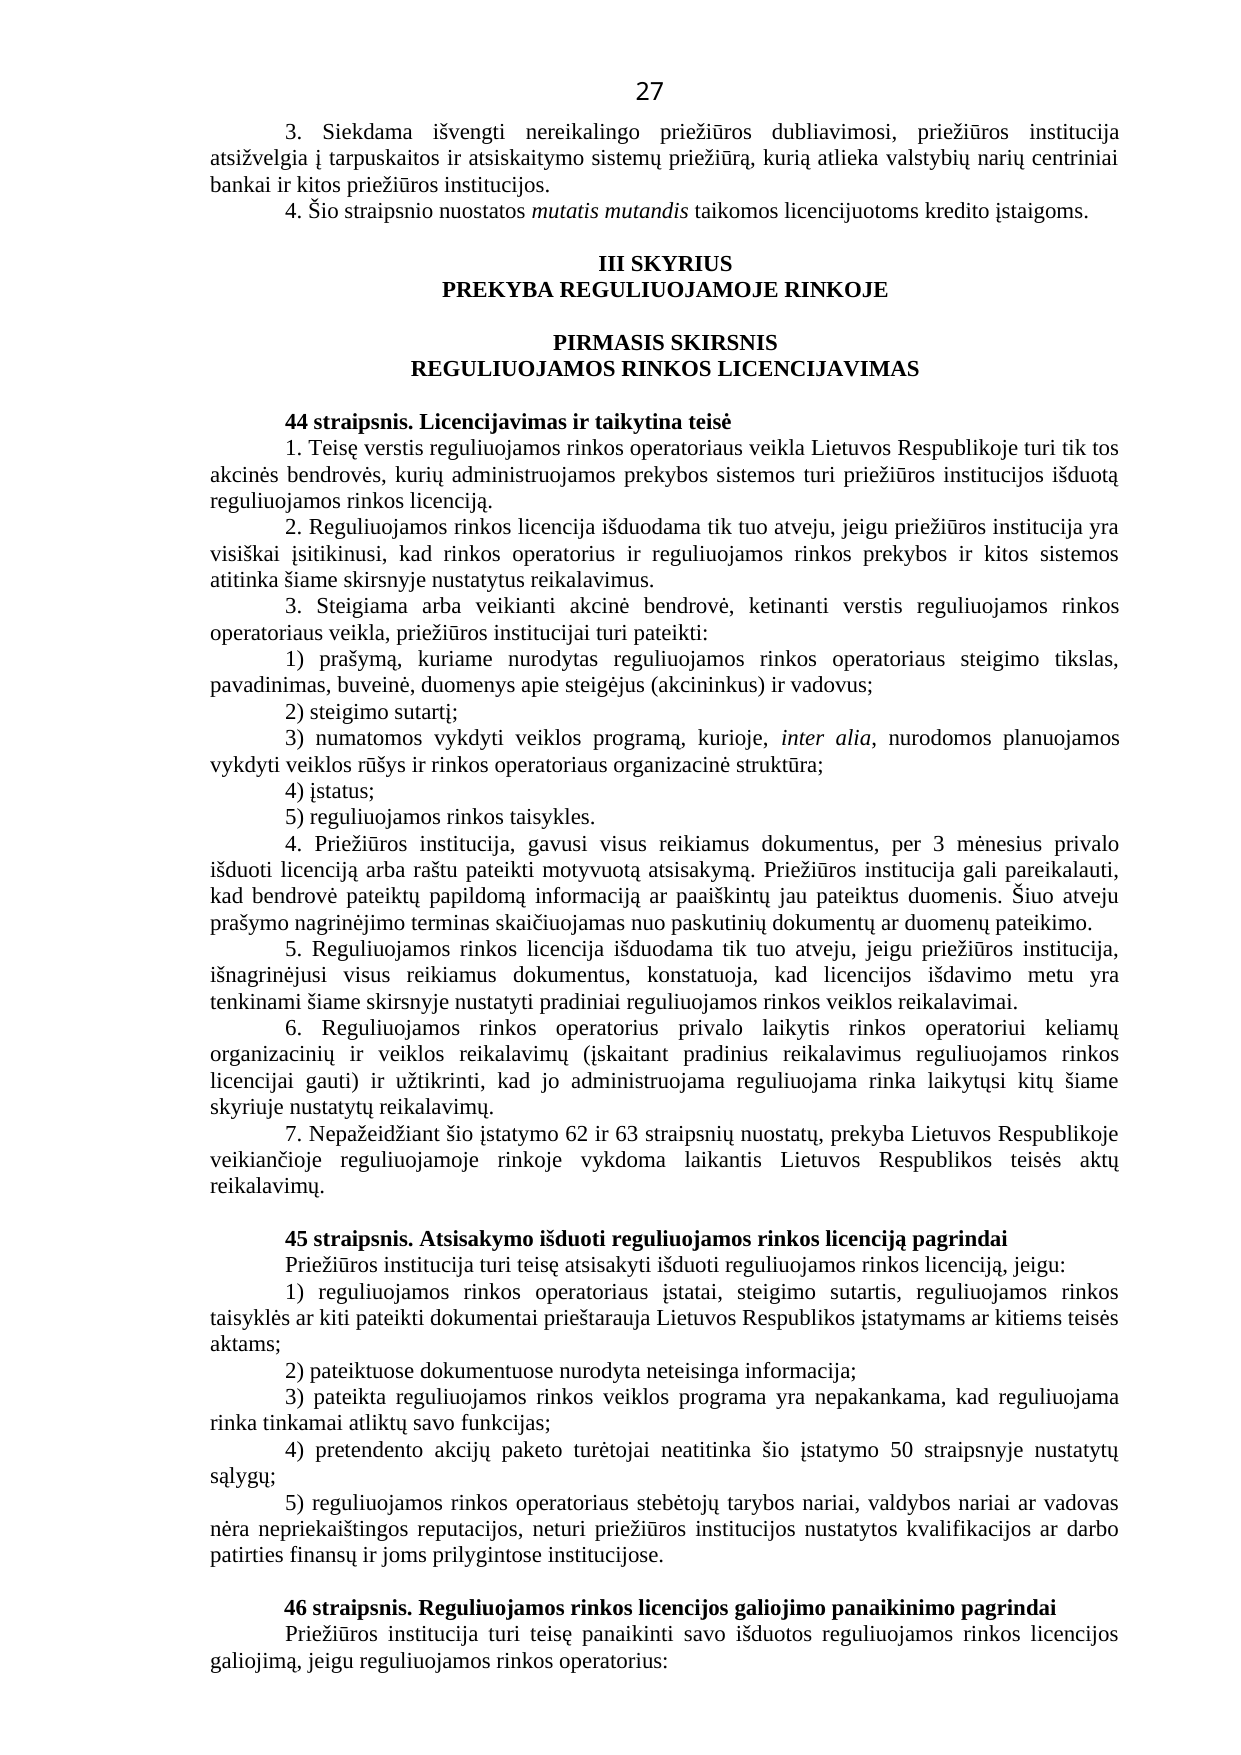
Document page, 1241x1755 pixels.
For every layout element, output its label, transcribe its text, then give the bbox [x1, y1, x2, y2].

text Priežiūros institucija turi teisę panaikinti savo išduotos reguliuojamos rinkos licencijos galiojimą, jeigu reguliuojamos rinkos operatorius: [210, 1620, 1120, 1673]
text 4. Šio straipsnio nuostatos mutatis mutandis taikomos licencijuotoms kredito įstaigoms. [210, 197, 1120, 223]
text 5. Reguliuojamos rinkos licencija išduodama tik tuo atveju, jeigu priežiūros institucija, išnagrinėjusi visus reikiamus dokumentus, konstatuoja, kad licencijos išdavimo metu yra tenkinami šiame skirsnyje nustatyti pradiniai reguliuojamos rinkos veiklos reikalavimai. [210, 935, 1120, 1014]
text 1) prašymą, kuriame nurodytas reguliuojamos rinkos operatoriaus steigimo tikslas, pavadinimas, buveinė, duomenys apie steigėjus (akcininkus) ir vadovus; [210, 645, 1120, 698]
text 44 straipsnis. Licencijavimas ir taikytina teisė [210, 408, 1120, 434]
text PREKYBA REGULIUOJAMOJE RINKOJE [210, 276, 1120, 303]
subtitle PIRMASIS SKIRSNIS [210, 329, 1120, 355]
text 45 straipsnis. Atsisakymo išduoti reguliuojamos rinkos licenciją pagrindai [210, 1225, 1120, 1251]
subtitle III SKYRIUS [210, 250, 1120, 276]
text 6. Reguliuojamos rinkos operatorius privalo laikytis rinkos operatoriui keliamų organizacinių ir veiklos reikalavimų (įskaitant pradinius reikalavimus reguliuojamos rinkos licencijai gauti) ir užtikrinti, kad jo administruojama reguliuojama rinka laikytųsi kitų šiame skyriuje nustatytų reikalavimų. [210, 1014, 1120, 1119]
text 3) numatomos vykdyti veiklos programą, kurioje, inter alia, nurodomos planuojamos vykdyti veiklos rūšys ir rinkos operatoriaus organizacinė struktūra; [210, 724, 1120, 777]
text 4) įstatus; [210, 777, 1120, 803]
text 1) reguliuojamos rinkos operatoriaus įstatai, steigimo sutartis, reguliuojamos rinkos taisyklės ar kiti pateikti dokumentai prieštarauja Lietuvos Respublikos įstatymams ar kitiems teisės aktams; [210, 1278, 1120, 1357]
text 2) steigimo sutartį; [210, 698, 1120, 724]
text Priežiūros institucija turi teisę atsisakyti išduoti reguliuojamos rinkos licenciją, jeigu: [210, 1251, 1120, 1278]
text 5) reguliuojamos rinkos operatoriaus stebėtojų tarybos nariai, valdybos nariai ar vadovas nėra nepriekaištingos reputacijos, neturi priežiūros institucijos nustatytos kvalifikacijos ar darbo patirties finansų ir joms prilygintose institucijose. [210, 1488, 1120, 1568]
text 3) pateikta reguliuojamos rinkos veiklos programa yra nepakankama, kad reguliuojama rinka tinkamai atliktų savo funkcijas; [210, 1383, 1120, 1436]
text REGULIUOJAMOS RINKOS LICENCIJAVIMAS [210, 355, 1120, 382]
text 3. Siekdama išvengti nereikalingo priežiūros dubliavimosi, priežiūros institucija atsižvelgia į tarpuskaitos ir atsiskaitymo sistemų priežiūrą, kurią atlieka valstybių narių centriniai bankai ir kitos priežiūros institucijos. [210, 118, 1120, 197]
text 4. Priežiūros institucija, gavusi visus reikiamus dokumentus, per 3 mėnesius privalo išduoti licenciją arba raštu pateikti motyvuotą atsisakymą. Priežiūros institucija gali pareikalauti, kad bendrovė pateiktų papildomą informaciją ar paaiškintų jau pateiktus duomenis. Šiuo atveju prašymo nagrinėjimo terminas skaičiuojamas nuo paskutinių dokumentų ar duomenų pateikimo. [210, 830, 1120, 935]
text 7. Nepažeidžiant šio įstatymo 62 ir 63 straipsnių nuostatų, prekyba Lietuvos Respublikoje veikiančioje reguliuojamoje rinkoje vykdoma laikantis Lietuvos Respublikos teisės aktų reikalavimų. [210, 1119, 1120, 1199]
text 4) pretendento akcijų paketo turėtojai neatitinka šio įstatymo 50 straipsnyje nustatytų sąlygų; [210, 1436, 1120, 1488]
text 2) pateiktuose dokumentuose nurodyta neteisinga informacija; [210, 1357, 1120, 1383]
text 5) reguliuojamos rinkos taisykles. [210, 803, 1120, 830]
text 3. Steigiama arba veikianti akcinė bendrovė, ketinanti verstis reguliuojamos rinkos operatoriaus veikla, priežiūros institucijai turi pateikti: [210, 592, 1120, 645]
text 46 straipsnis. Reguliuojamos rinkos licencijos galiojimo panaikinimo pagrindai [284, 1594, 1120, 1620]
text 1. Teisę verstis reguliuojamos rinkos operatoriaus veikla Lietuvos Respublikoje turi tik tos akcinės bendrovės, kurių administruojamos prekybos sistemos turi priežiūros institucijos išduotą reguliuojamos rinkos licenciją. [210, 434, 1120, 513]
text 2. Reguliuojamos rinkos licencija išduodama tik tuo atveju, jeigu priežiūros institucija yra visiškai įsitikinusi, kad rinkos operatorius ir reguliuojamos rinkos prekybos ir kitos sistemos atitinka šiame skirsnyje nustatytus reikalavimus. [210, 513, 1120, 592]
